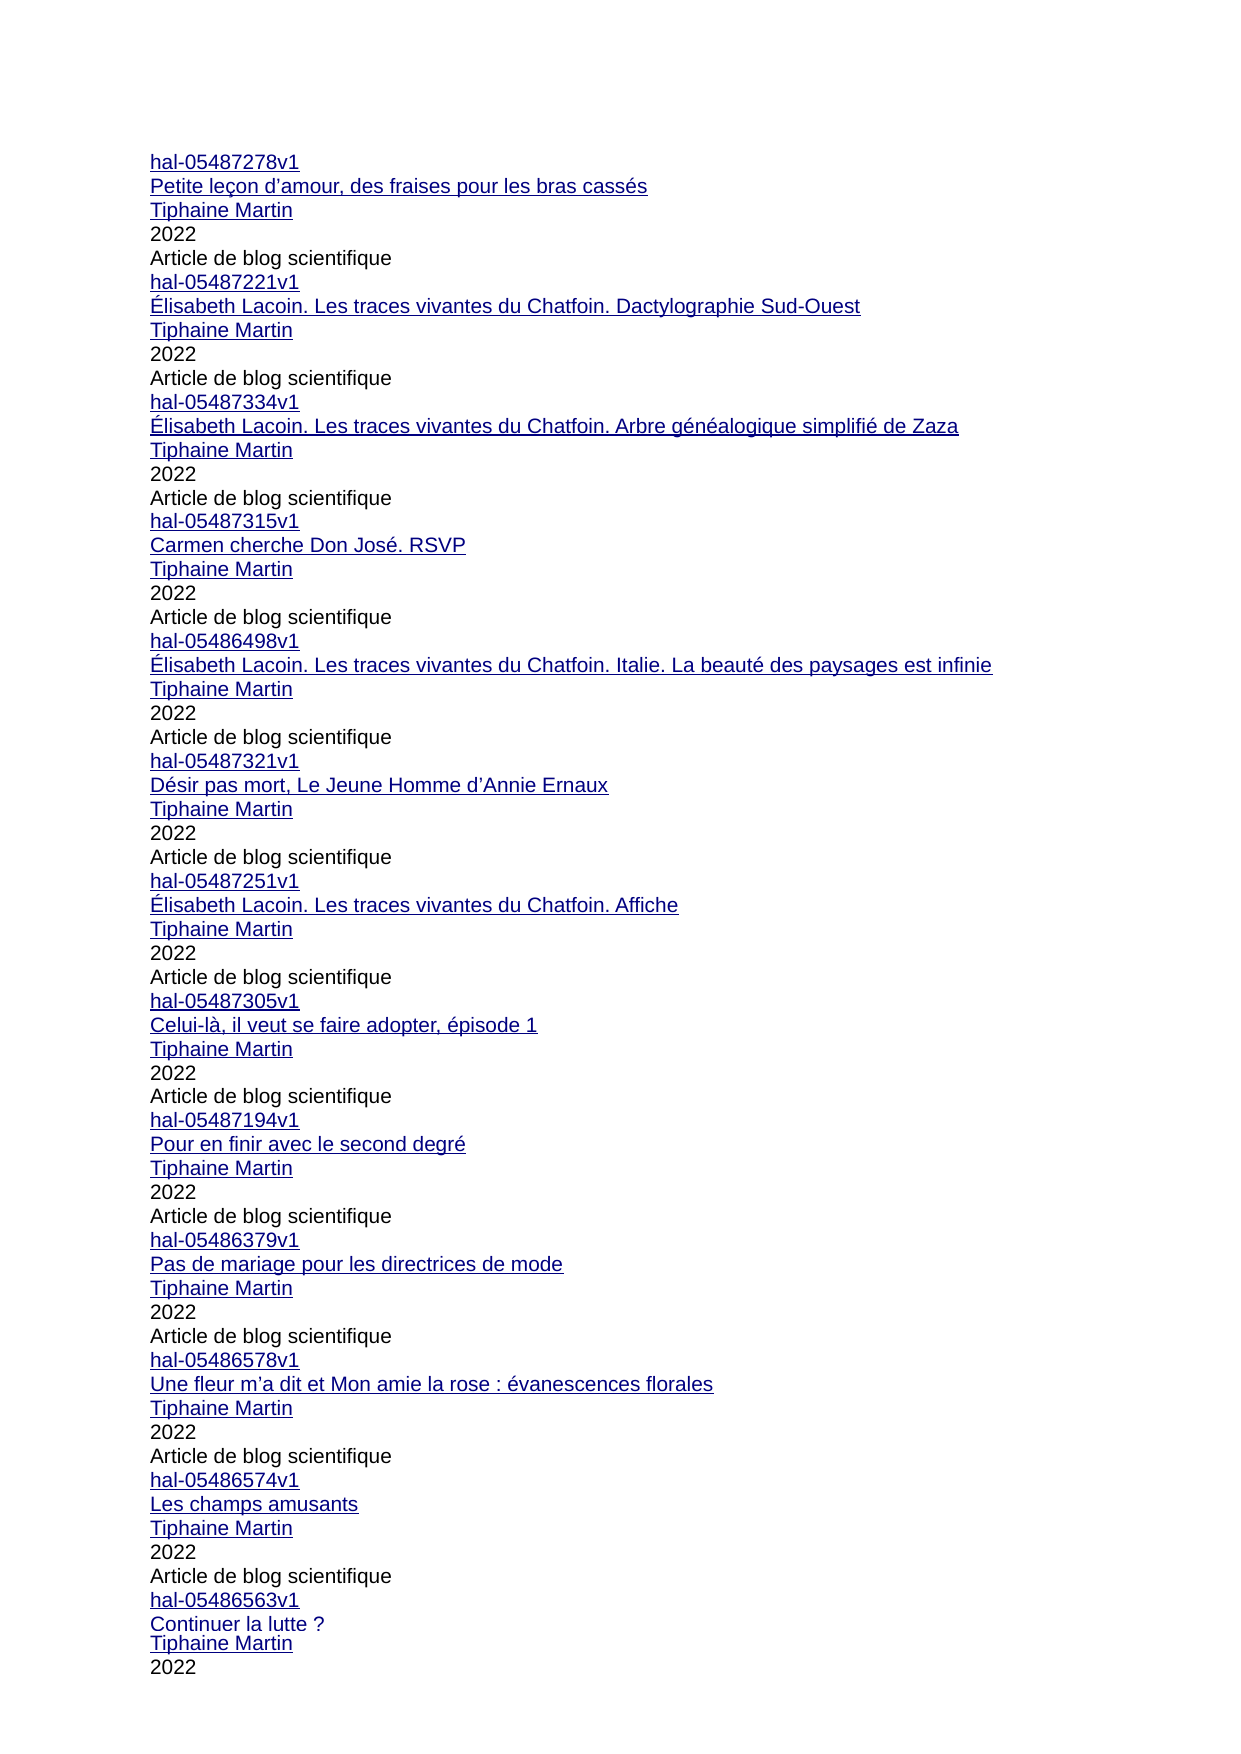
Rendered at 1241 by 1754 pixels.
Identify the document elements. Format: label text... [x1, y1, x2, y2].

table_cell Pour en finir avec le second degré Tiphaine Martin 2022 Article de blog scientifique hal-05486379v1 [150, 1132, 1090, 1252]
table_cell Élisabeth Lacoin. Les traces vivantes du Chatfoin. Dactylographie Sud-Ouest Tiphaine Martin 2022 Article de blog scientifique hal-05487334v1 [150, 294, 1090, 413]
table_cell Une fleur m’a dit et Mon amie la rose : évanescences florales Tiphaine Martin 2022 Article de blog scientifique hal-05486574v1 [150, 1372, 1090, 1492]
table_cell Désir pas mort, Le Jeune Homme d’Annie Ernaux Tiphaine Martin 2022 Article de blog scientifique hal-05487251v1 [150, 773, 1090, 893]
table_cell Celui-là, il veut se faire adopter, épisode 1 Tiphaine Martin 2022 Article de blog scientifique hal-05487194v1 [150, 1013, 1090, 1132]
table_cell Pas de mariage pour les directrices de mode Tiphaine Martin 2022 Article de blog scientifique hal-05486578v1 [150, 1252, 1090, 1372]
table_cell Petite leçon d’amour, des fraises pour les bras cassés Tiphaine Martin 2022 Article de blog scientifique hal-05487221v1 [150, 174, 1090, 294]
table_cell Élisabeth Lacoin. Les traces vivantes du Chatfoin. Arbre généalogique simplifié de Zaza Tiphaine Martin 2022 Article de blog scientifique hal-05487315v1 [150, 414, 1090, 533]
table_cell Continuer la lutte ? Tiphaine Martin 2022 [150, 1611, 1090, 1679]
table_cell Carmen cherche Don José. RSVP Tiphaine Martin 2022 Article de blog scientifique hal-05486498v1 [150, 533, 1090, 653]
table_cell Élisabeth Lacoin. Les traces vivantes du Chatfoin. Italie. La beauté des paysages est infinie Tiphaine Martin 2022 Article de blog scientifique hal-05487321v1 [150, 653, 1090, 773]
table_cell Élisabeth Lacoin. Les traces vivantes du Chatfoin. Affiche Tiphaine Martin 2022 Article de blog scientifique hal-05487305v1 [150, 893, 1090, 1012]
table_cell Les champs amusants Tiphaine Martin 2022 Article de blog scientifique hal-05486563v1 [150, 1492, 1090, 1611]
table_cell hal-05487278v1 [150, 150, 1090, 174]
